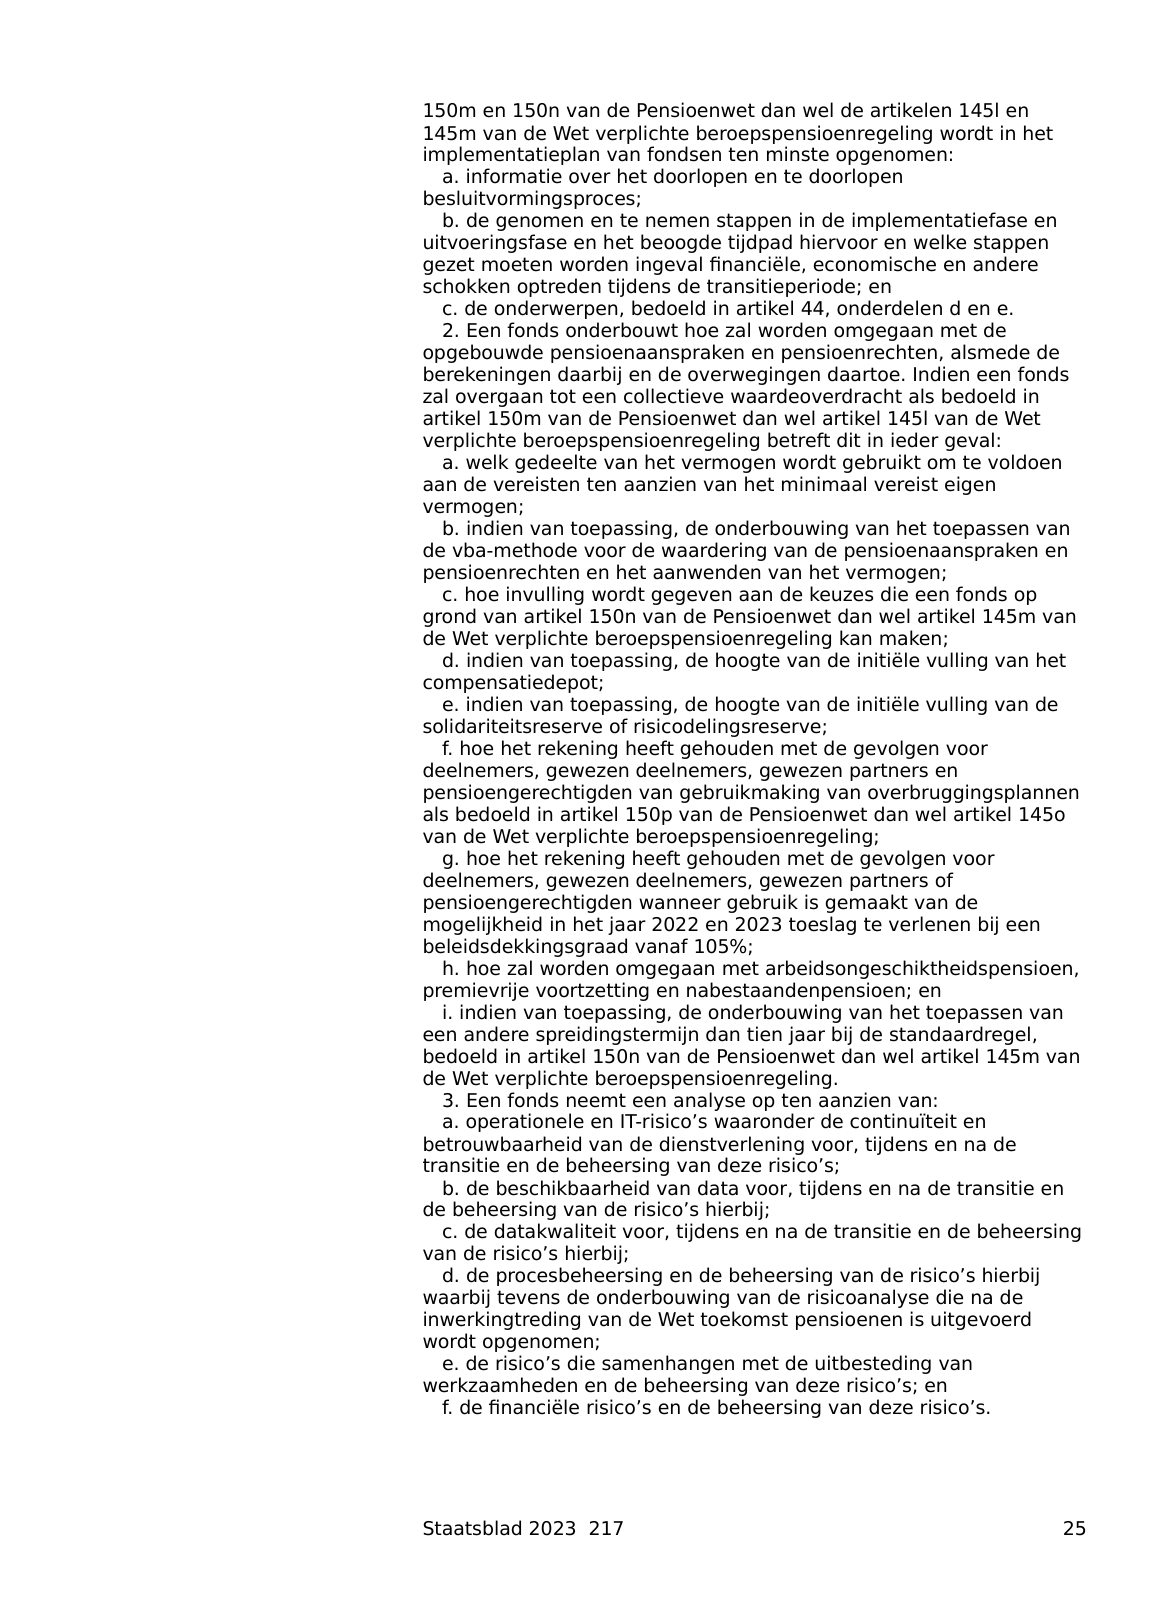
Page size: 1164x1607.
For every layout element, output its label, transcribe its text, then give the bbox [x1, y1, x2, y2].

text a. informatie over het doorlopen en te doorlopen besluitvormingsproces; [422, 166, 1087, 210]
text i. indien van toepassing, de onderbouwing van het toepassen van een andere spreidingstermijn dan tien jaar bij de standaardregel, bedoeld in artikel 150n van de Pensioenwet dan wel artikel 145m van de Wet verplichte beroepspensioenregeling. [422, 1002, 1087, 1089]
text b. de beschikbaarheid van data voor, tijdens en na de transitie en de beheersing van de risico’s hierbij; [422, 1177, 1087, 1221]
text d. indien van toepassing, de hoogte van de initiële vulling van het compensatiedepot; [422, 650, 1087, 694]
text e. indien van toepassing, de hoogte van de initiële vulling van de solidariteitsreserve of risicodelingsreserve; [422, 694, 1087, 738]
text d. de procesbeheersing en de beheersing van de risico’s hierbij waarbij tevens de onderbouwing van de risicoanalyse die na de inwerkingtreding van de Wet toekomst pensioenen is uitgevoerd wordt opgenomen; [422, 1265, 1087, 1353]
text a. welk gedeelte van het vermogen wordt gebruikt om te voldoen aan de vereisten ten aanzien van het minimaal vereist eigen vermogen; [422, 452, 1087, 518]
text 150m en 150n van de Pensioenwet dan wel de artikelen 145l en 145m van de Wet verplichte beroepspensioenregeling wordt in het implementatieplan van fondsen ten minste opgenomen: [422, 100, 1087, 166]
text b. de genomen en te nemen stappen in de implementatiefase en uitvoeringsfase en het beoogde tijdpad hiervoor en welke stappen gezet moeten worden ingeval financiële, economische en andere schokken optreden tijdens de transitieperiode; en [422, 210, 1087, 298]
text c. de onderwerpen, bedoeld in artikel 44, onderdelen d en e. [422, 298, 1087, 320]
text b. indien van toepassing, de onderbouwing van het toepassen van de vba-methode voor de waardering van de pensioenaanspraken en pensioenrechten en het aanwenden van het vermogen; [422, 518, 1087, 584]
text 2. Een fonds onderbouwt hoe zal worden omgegaan met de opgebouwde pensioenaanspraken en pensioenrechten, alsmede de berekeningen daarbij en de overwegingen daartoe. Indien een fonds zal overgaan tot een collectieve waardeoverdracht als bedoeld in artikel 150m van de Pensioenwet dan wel artikel 145l van de Wet verplichte beroepspensioenregeling betreft dit in ieder geval: [422, 320, 1087, 452]
text f. hoe het rekening heeft gehouden met de gevolgen voor deelnemers, gewezen deelnemers, gewezen partners en pensioengerechtigden van gebruikmaking van overbruggingsplannen als bedoeld in artikel 150p van de Pensioenwet dan wel artikel 145o van de Wet verplichte beroepspensioenregeling; [422, 738, 1087, 848]
text e. de risico’s die samenhangen met de uitbesteding van werkzaamheden en de beheersing van deze risico’s; en [422, 1353, 1087, 1397]
text a. operationele en IT-risico’s waaronder de continuïteit en betrouwbaarheid van de dienstverlening voor, tijdens en na de transitie en de beheersing van deze risico’s; [422, 1111, 1087, 1177]
text g. hoe het rekening heeft gehouden met de gevolgen voor deelnemers, gewezen deelnemers, gewezen partners of pensioengerechtigden wanneer gebruik is gemaakt van de mogelijkheid in het jaar 2022 en 2023 toeslag te verlenen bij een beleidsdekkingsgraad vanaf 105%; [422, 848, 1087, 958]
text c. hoe invulling wordt gegeven aan de keuzes die een fonds op grond van artikel 150n van de Pensioenwet dan wel artikel 145m van de Wet verplichte beroepspensioenregeling kan maken; [422, 584, 1087, 650]
text f. de financiële risico’s en de beheersing van deze risico’s. [422, 1397, 1087, 1419]
text 3. Een fonds neemt een analyse op ten aanzien van: [422, 1089, 1087, 1111]
text h. hoe zal worden omgegaan met arbeidsongeschiktheidspensioen, premievrije voortzetting en nabestaandenpensioen; en [422, 958, 1087, 1002]
text c. de datakwaliteit voor, tijdens en na de transitie en de beheersing van de risico’s hierbij; [422, 1221, 1087, 1265]
